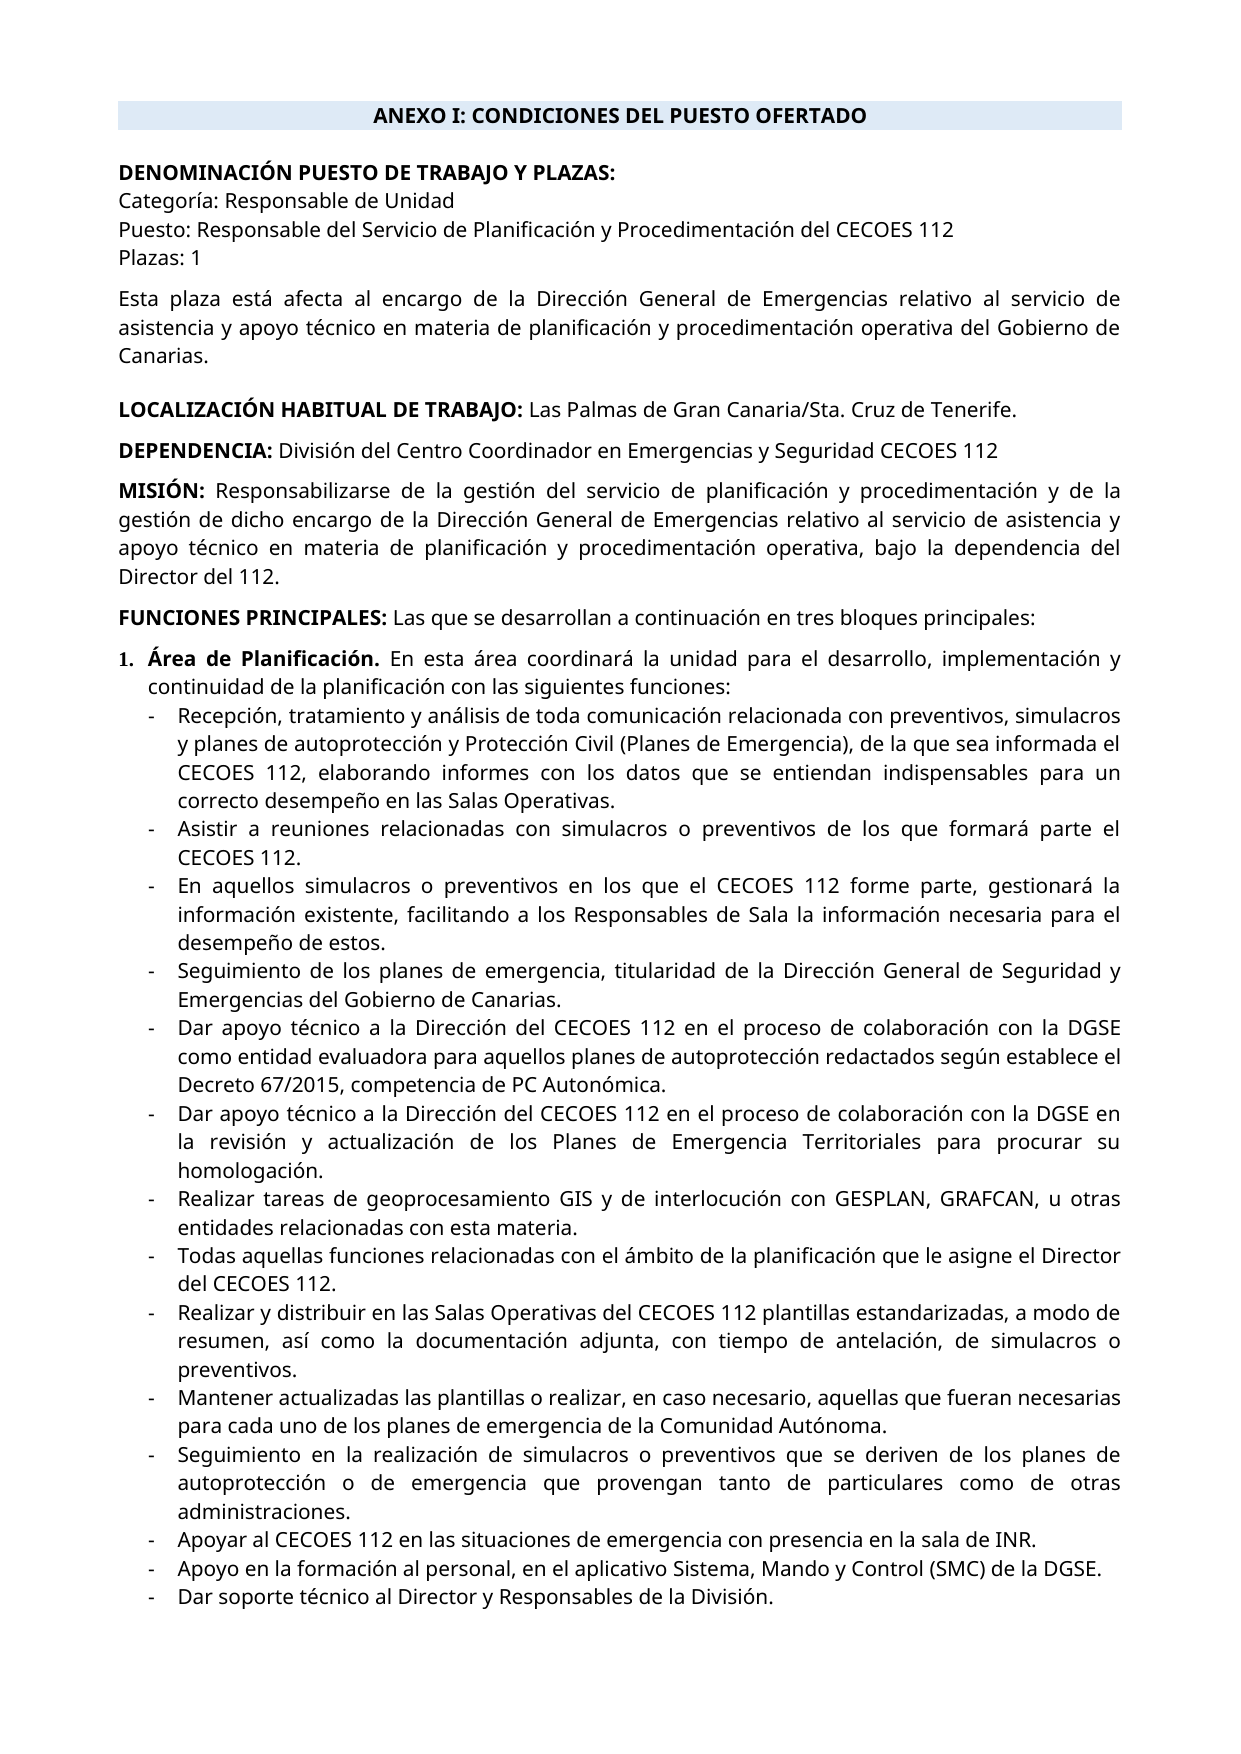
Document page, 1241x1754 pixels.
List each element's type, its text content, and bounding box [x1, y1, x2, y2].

list Mantener actualizadas las plantillas o realizar, en caso necesario, aquellas que fueran necesarias para cada uno de los planes de emergencia de la Comunidad Autónoma. [148, 1383, 1122, 1440]
text DEPENDENCIA: División del Centro Coordinador en Emergencias y Seguridad CECOES 112 [118, 436, 1122, 464]
list En aquellos simulacros o preventivos en los que el CECOES 112 forme parte, gestionará la información existente, facilitando a los Responsables de Sala la información necesaria para el desempeño de estos. [148, 871, 1122, 957]
list Todas aquellas funciones relacionadas con el ámbito de la planificación que le asigne el Director del CECOES 112. [148, 1241, 1122, 1298]
list Seguimiento de los planes de emergencia, titularidad de la Dirección General de Seguridad y Emergencias del Gobierno de Canarias. [148, 957, 1122, 1013]
list Apoyo en la formación al personal, en el aplicativo Sistema, Mando y Control (SMC) de la DGSE. [148, 1554, 1122, 1582]
text Categoría: Responsable de Unidad [118, 187, 1122, 215]
text Esta plaza está afecta al encargo de la Dirección General de Emergencias relativo al servicio de asistencia y apoyo técnico en materia de planificación y procedimentación operativa del Gobierno de Canarias. [118, 284, 1122, 370]
list Dar apoyo técnico a la Dirección del CECOES 112 en el proceso de colaboración con la DGSE en la revisión y actualización de los Planes de Emergencia Territoriales para procurar su homologación. [148, 1099, 1122, 1184]
list Dar apoyo técnico a la Dirección del CECOES 112 en el proceso de colaboración con la DGSE como entidad evaluadora para aquellos planes de autoprotección redactados según establece el Decreto 67/2015, competencia de PC Autonómica. [148, 1013, 1122, 1099]
list Seguimiento en la realización de simulacros o preventivos que se deriven de los planes de autoprotección o de emergencia que provengan tanto de particulares como de otras administraciones. [148, 1440, 1122, 1525]
text ANEXO I: CONDICIONES DEL PUESTO OFERTADO [118, 101, 1122, 130]
text MISIÓN: Responsabilizarse de la gestión del servicio de planificación y procedimentación y de la gestión de dicho encargo de la Dirección General de Emergencias relativo al servicio de asistencia y apoyo técnico en materia de planificación y procedimentación operativa, bajo la dependencia del Director del 112. [118, 477, 1122, 590]
text DENOMINACIÓN PUESTO DE TRABAJO Y PLAZAS: [118, 158, 1122, 187]
list Asistir a reuniones relacionadas con simulacros o preventivos de los que formará parte el CECOES 112. [148, 814, 1122, 871]
text Puesto: Responsable del Servicio de Planificación y Procedimentación del CECOES 112 [118, 215, 1122, 243]
text LOCALIZACIÓN HABITUAL DE TRABAJO: Las Palmas de Gran Canaria/Sta. Cruz de Tenerife. [118, 395, 1122, 423]
list Recepción, tratamiento y análisis de toda comunicación relacionada con preventivos, simulacros y planes de autoprotección y Protección Civil (Planes de Emergencia), de la que sea informada el CECOES 112, elaborando informes con los datos que se entiendan indispensables para un correcto desempeño en las Salas Operativas. [148, 701, 1122, 814]
list Realizar tareas de geoprocesamiento GIS y de interlocución con GESPLAN, GRAFCAN, u otras entidades relacionadas con esta materia. [148, 1184, 1122, 1241]
list Área de Planificación. En esta área coordinará la unidad para el desarrollo, implementación y continuidad de la planificación con las siguientes funciones: [118, 644, 1122, 701]
list Realizar y distribuir en las Salas Operativas del CECOES 112 plantillas estandarizadas, a modo de resumen, así como la documentación adjunta, con tiempo de antelación, de simulacros o preventivos. [148, 1298, 1122, 1383]
list Apoyar al CECOES 112 en las situaciones de emergencia con presencia en la sala de INR. [148, 1525, 1122, 1554]
text Plazas: 1 [118, 243, 1122, 272]
list Dar soporte técnico al Director y Responsables de la División. [148, 1582, 1122, 1611]
text FUNCIONES PRINCIPALES: Las que se desarrollan a continuación en tres bloques principales: [118, 603, 1122, 631]
